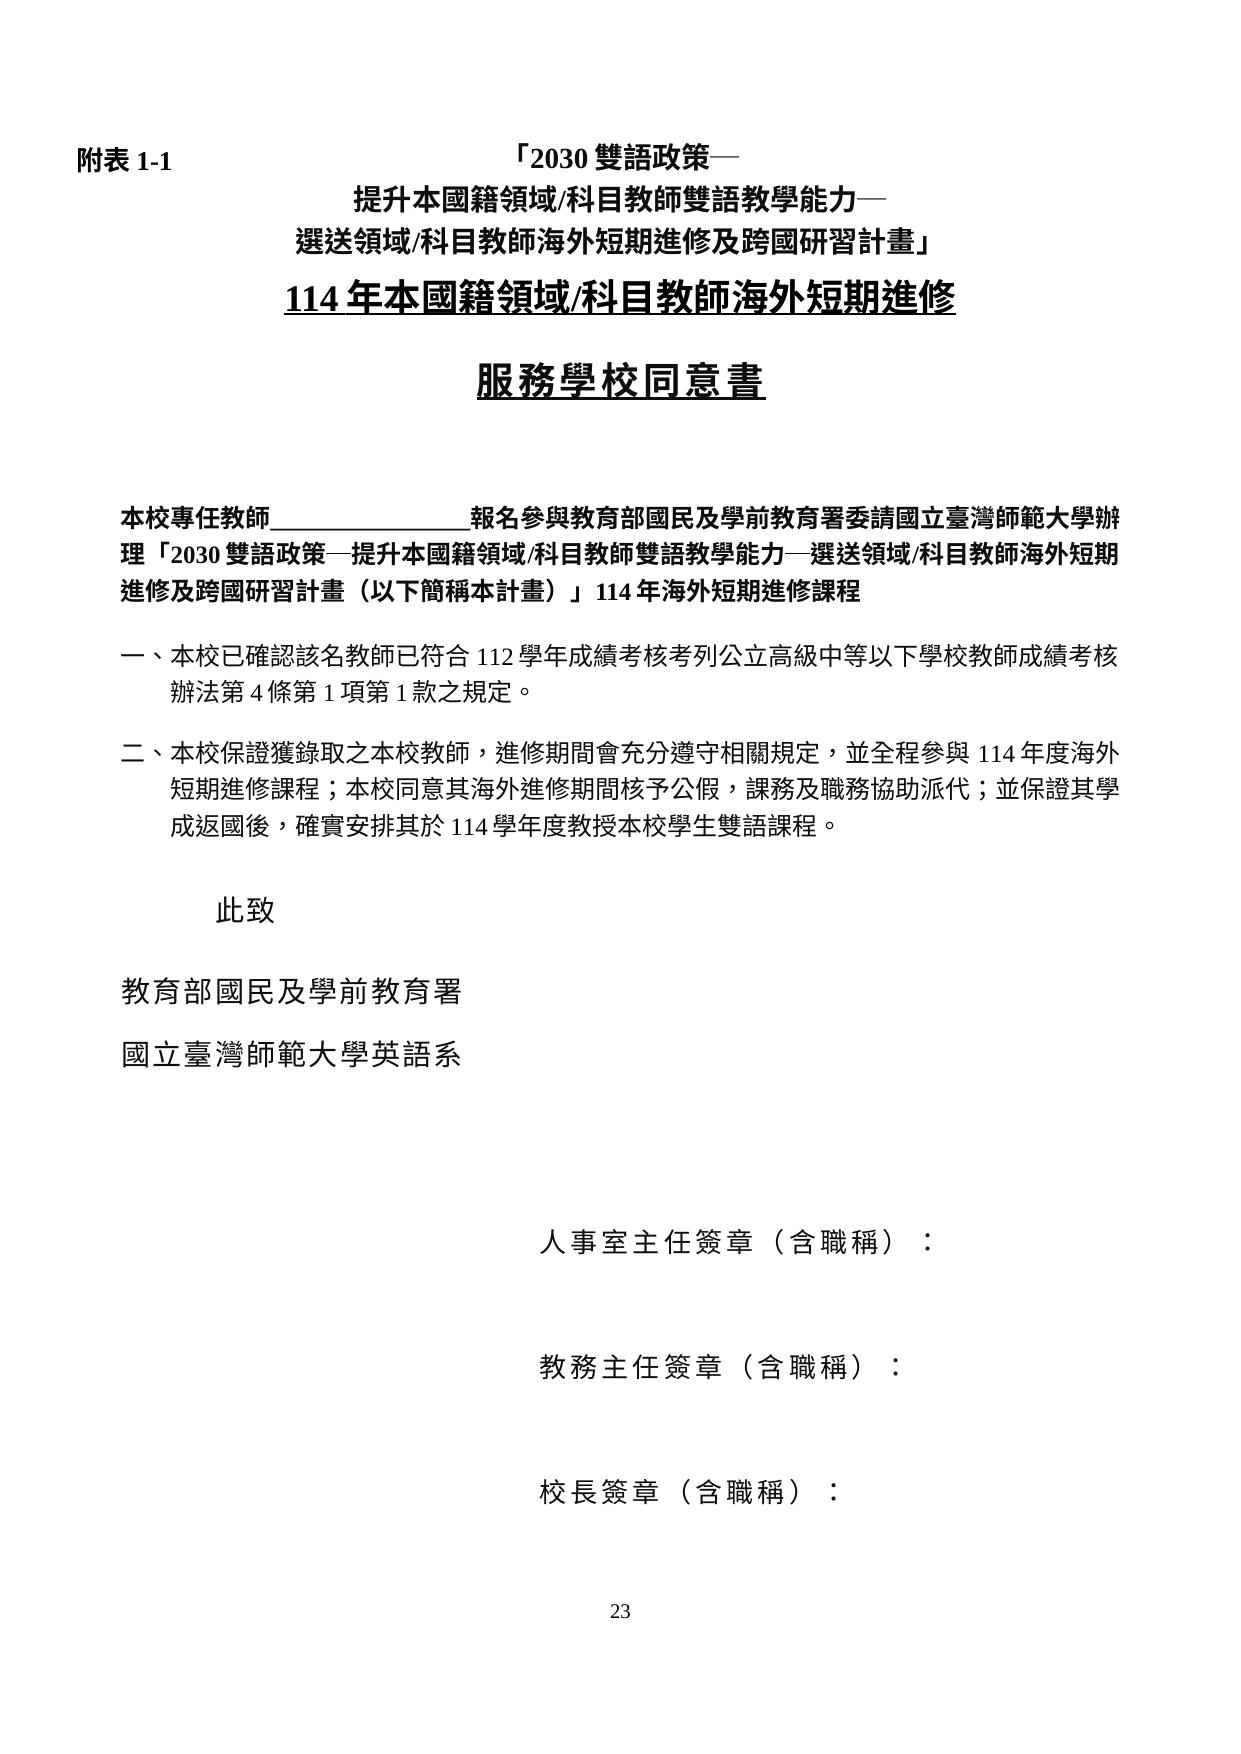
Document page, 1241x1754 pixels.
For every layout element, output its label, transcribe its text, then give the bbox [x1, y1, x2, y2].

text 教務主任簽章（含職稱）： [170, 1323, 1120, 1386]
text 114年本國籍領域/科目教師海外短期進修 [120, 261, 1120, 323]
text 本校專任教師________________報名參與教育部國民及學前教育署委請國立臺灣師範大學辦理「2030雙語政策─提升本國籍領域/科目教師雙語教學能力─選送領域/科目教師海外短期進修及跨國研習計畫（以下簡稱本計畫）」114年海外短期進修課程 [120, 498, 1120, 607]
text 二、本校保證獲錄取之本校教師，進修期間會充分遵守相關規定，並全程參與114年度海外短期進修課程；本校同意其海外進修期間核予公假，課務及職務協助派代；並保證其學成返國後，確實安排其於114學年度教授本校學生雙語課程。 [120, 733, 1120, 842]
text 人事室主任簽章（含職稱）： [170, 1198, 1120, 1261]
text 校長簽章（含職稱）： [170, 1448, 1120, 1511]
text 「2030雙語政策─ [71, 133, 1120, 183]
text 提升本國籍領域/科目教師雙語教學能力─ [120, 176, 1120, 219]
text 一、本校已確認該名教師已符合112學年成績考核考列公立高級中等以下學校教師成績考核辦法第4條第1項第1款之規定。 [120, 636, 1120, 708]
text 選送領域/科目教師海外短期進修及跨國研習計畫」 [120, 219, 1120, 261]
text 教育部國民及學前教育署 [120, 948, 1070, 1011]
text 附表1-1 [77, 139, 194, 177]
text 國立臺灣師範大學英語系 [120, 1011, 1070, 1073]
text 服務學校同意書 [120, 336, 1120, 398]
text 此致 [170, 867, 1120, 930]
